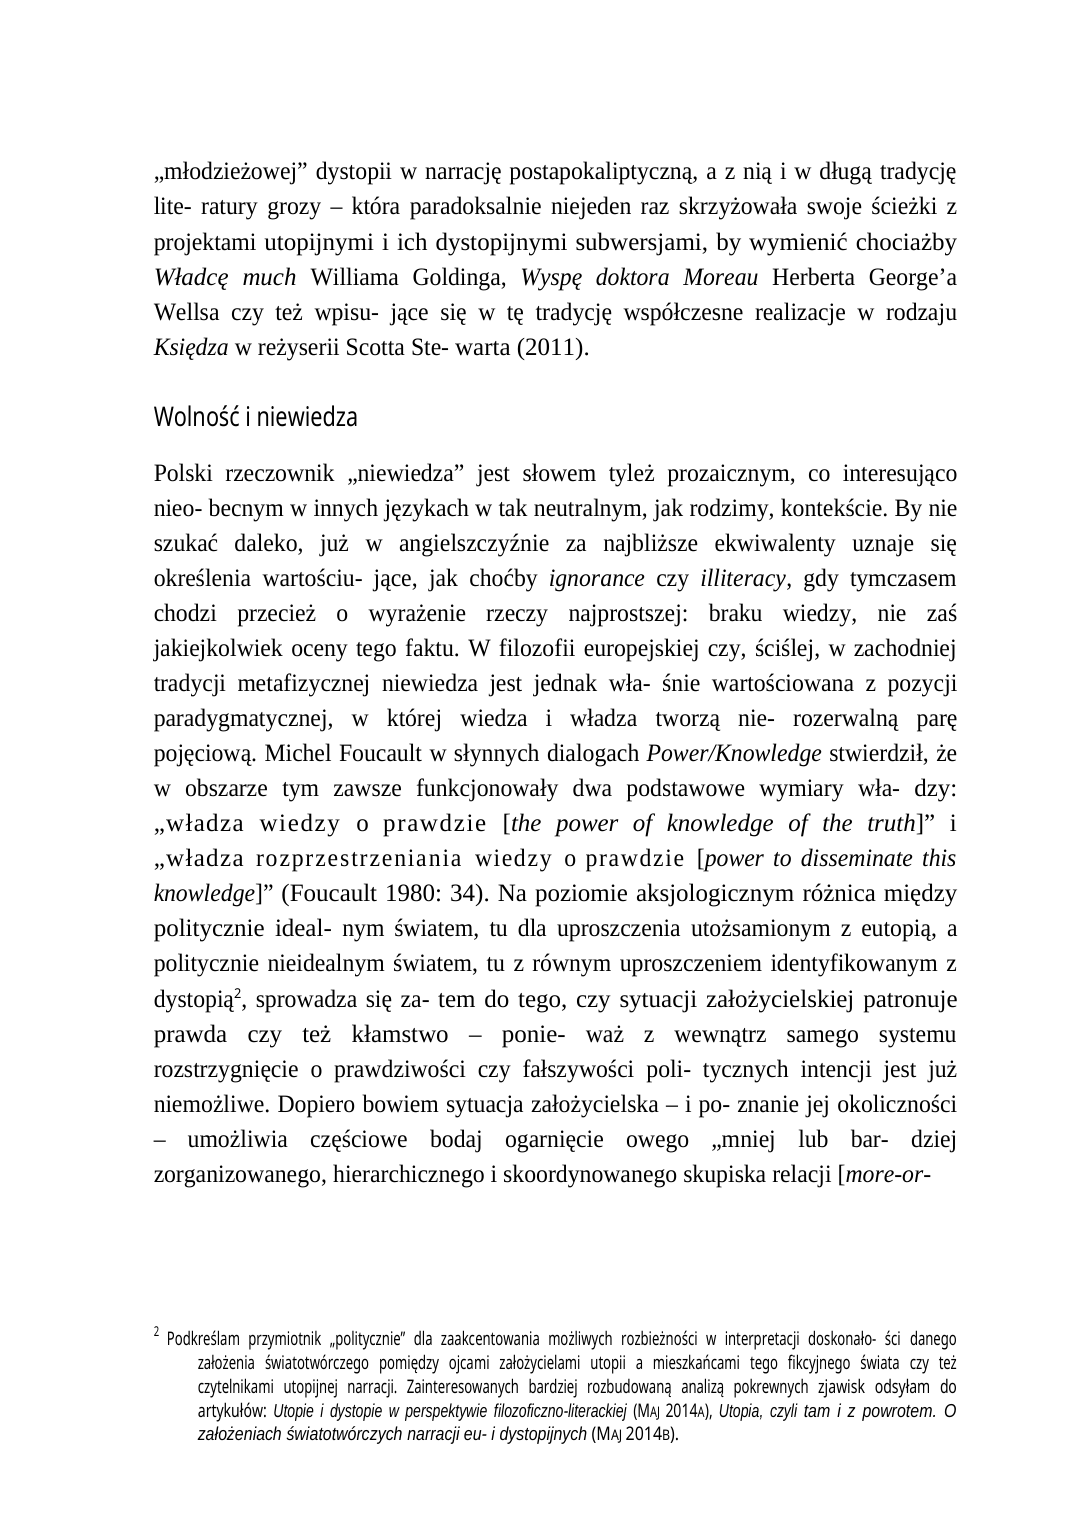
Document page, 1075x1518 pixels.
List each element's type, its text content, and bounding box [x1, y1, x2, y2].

text 2 Podkreślam przymiotnik „politycznie” dla zaakcentowania możliwych rozbieżności w interpretacji doskonało- ści danego założenia światotwórczego pomiędzy ojcami założycielami utopii a mieszkańcami tego fikcyjnego świata czy też czytelnikami utopijnej narracji. Zainteresowanych bardziej rozbudowaną analizą pokrewnych zjawisk odsyłam do artykułów: Utopie i dystopie w perspektywie filozoficzno-literackiej (MAJ 2014A), Utopia, czyli tam i z powrotem. O założeniach światotwórczych narracji eu- i dystopijnych (MAJ 2014B). [153, 1324, 957, 1446]
text „młodzieżowej” dystopii w narrację postapokaliptyczną, a z nią i w długą tradycję lite- ratury grozy – która paradoksalnie niejeden raz skrzyżowała swoje ścieżki z projektami utopijnymi i ich dystopijnymi subwersjami, by wymienić chociażby Władcę much Williama Goldinga, Wyspę doktora Moreau Herberta George’a Wellsa czy też wpisu- jące się w tę tradycję współczesne realizacje w rodzaju Księdza w reżyserii Scotta Ste- warta (2011). [153, 156, 957, 361]
subtitle Wolność i niewiedza [153, 398, 968, 434]
text Polski rzeczownik „niewiedza” jest słowem tyleż prozaicznym, co interesująco nieo- becnym w innych językach w tak neutralnym, jak rodzimy, kontekście. By nie szukać daleko, już w angielszczyźnie za najbliższe ekwiwalenty uznaje się określenia wartościu- jące, jak choćby ignorance czy illiteracy, gdy tymczasem chodzi przecież o wyrażenie rzeczy najprostszej: braku wiedzy, nie zaś jakiejkolwiek oceny tego faktu. W filozofii europejskiej czy, ściślej, w zachodniej tradycji metafizycznej niewiedza jest jednak wła- śnie wartościowana z pozycji paradygmatycznej, w której wiedza i władza tworzą nie- rozerwalną parę pojęciową. Michel Foucault w słynnych dialogach Power/Knowledge stwierdził, że w obszarze tym zawsze funkcjonowały dwa podstawowe wymiary wła- dzy: „władza wiedzy o prawdzie [the power of knowledge of the truth]” i „władza rozprzestrzeniania wiedzy o prawdzie [power to disseminate this knowledge]” (Foucault 1980: 34). Na poziomie aksjologicznym różnica między politycznie ideal- nym światem, tu dla uproszczenia utożsamionym z eutopią, a politycznie nieidealnym światem, tu z równym uproszczeniem identyfikowanym z dystopią2, sprowadza się za- tem do tego, czy sytuacji założycielskiej patronuje prawda czy też kłamstwo – ponie- waż z wewnątrz samego systemu rozstrzygnięcie o prawdziwości czy fałszywości poli- tycznych intencji jest już niemożliwe. Dopiero bowiem sytuacja założycielska – i po- znanie jej okoliczności – umożliwia częściowe bodaj ogarnięcie owego „mniej lub bar- dziej zorganizowanego, hierarchicznego i skoordynowanego skupiska relacji [more-or- [153, 458, 957, 1188]
